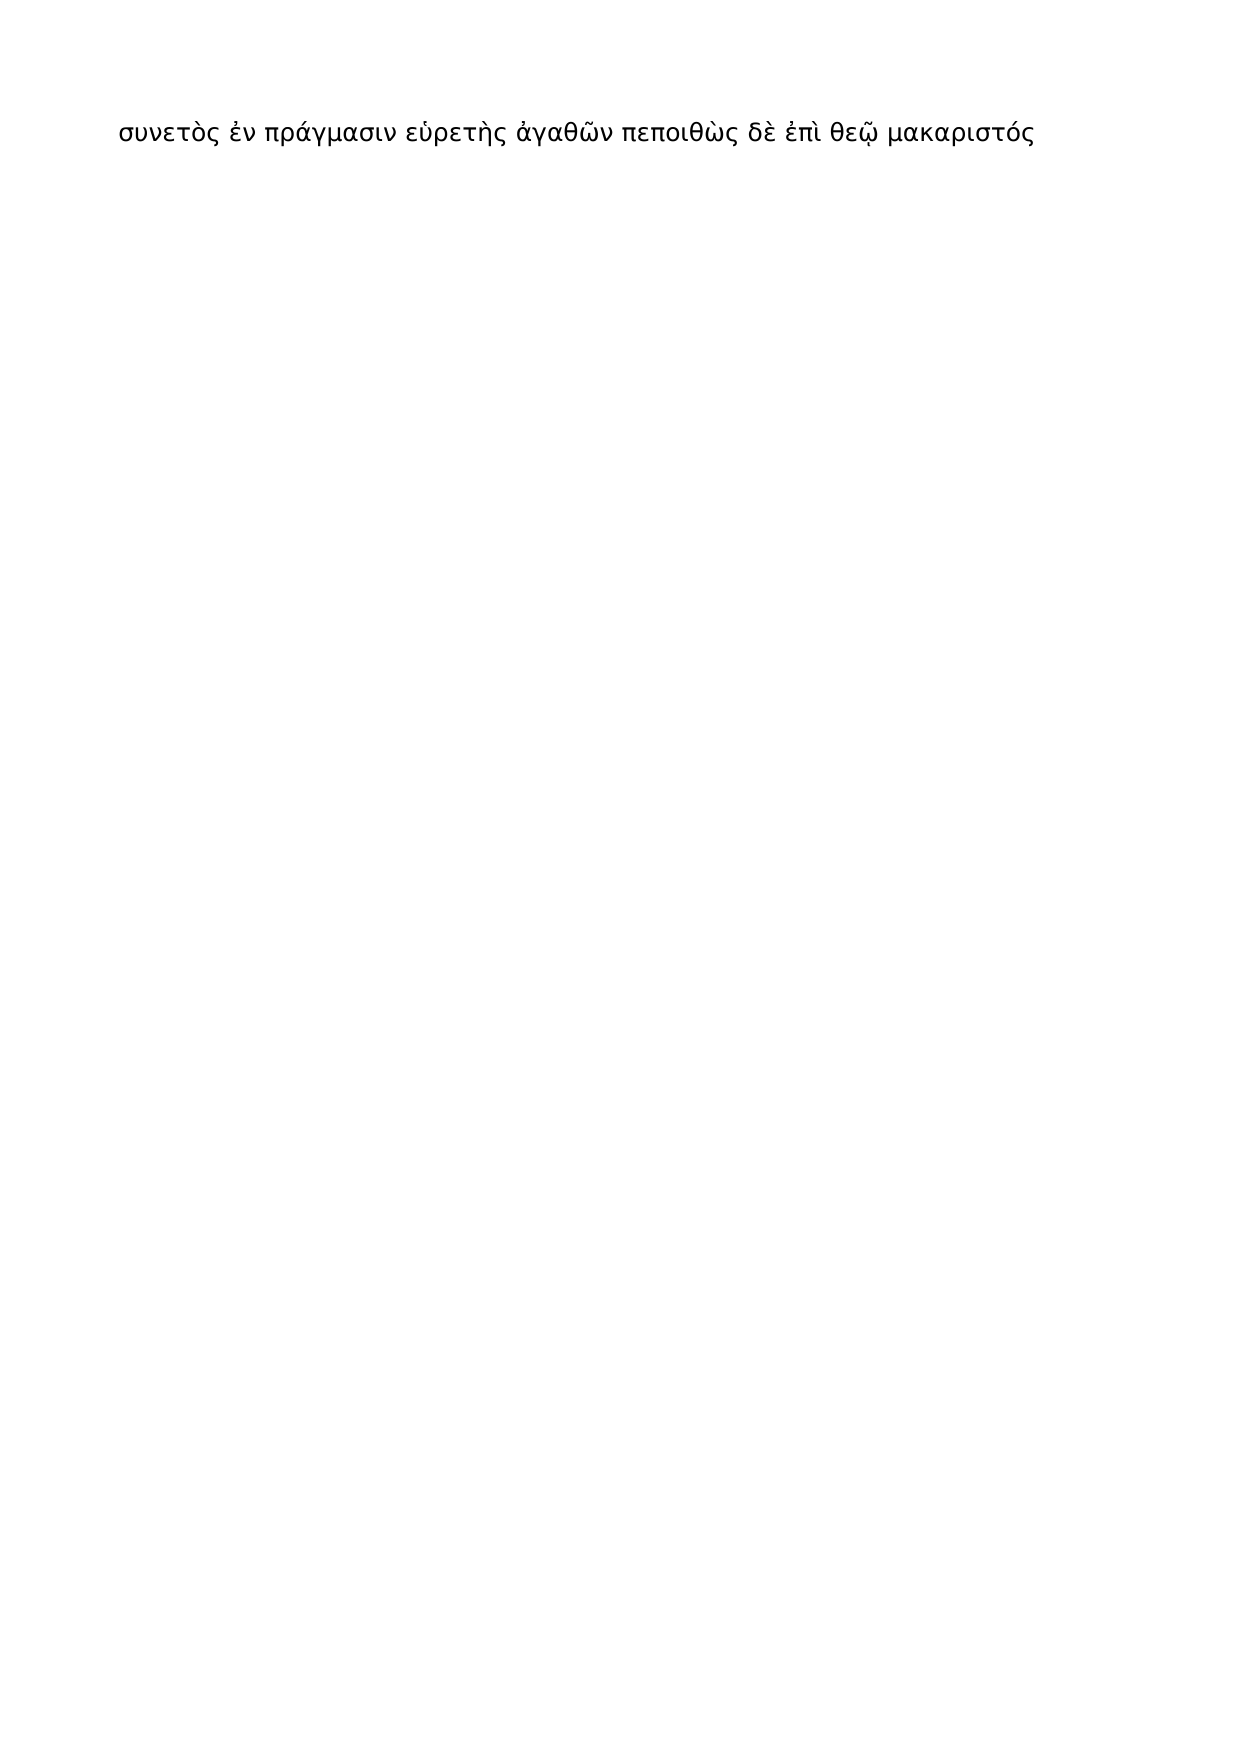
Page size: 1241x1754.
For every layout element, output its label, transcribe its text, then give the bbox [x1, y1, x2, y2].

text συνετὸς ἐν πράγμασιν εὑρετὴς ἀγαθῶν πεποιθὼς δὲ ἐπὶ θεῷ μακαριστός [118, 118, 1122, 147]
